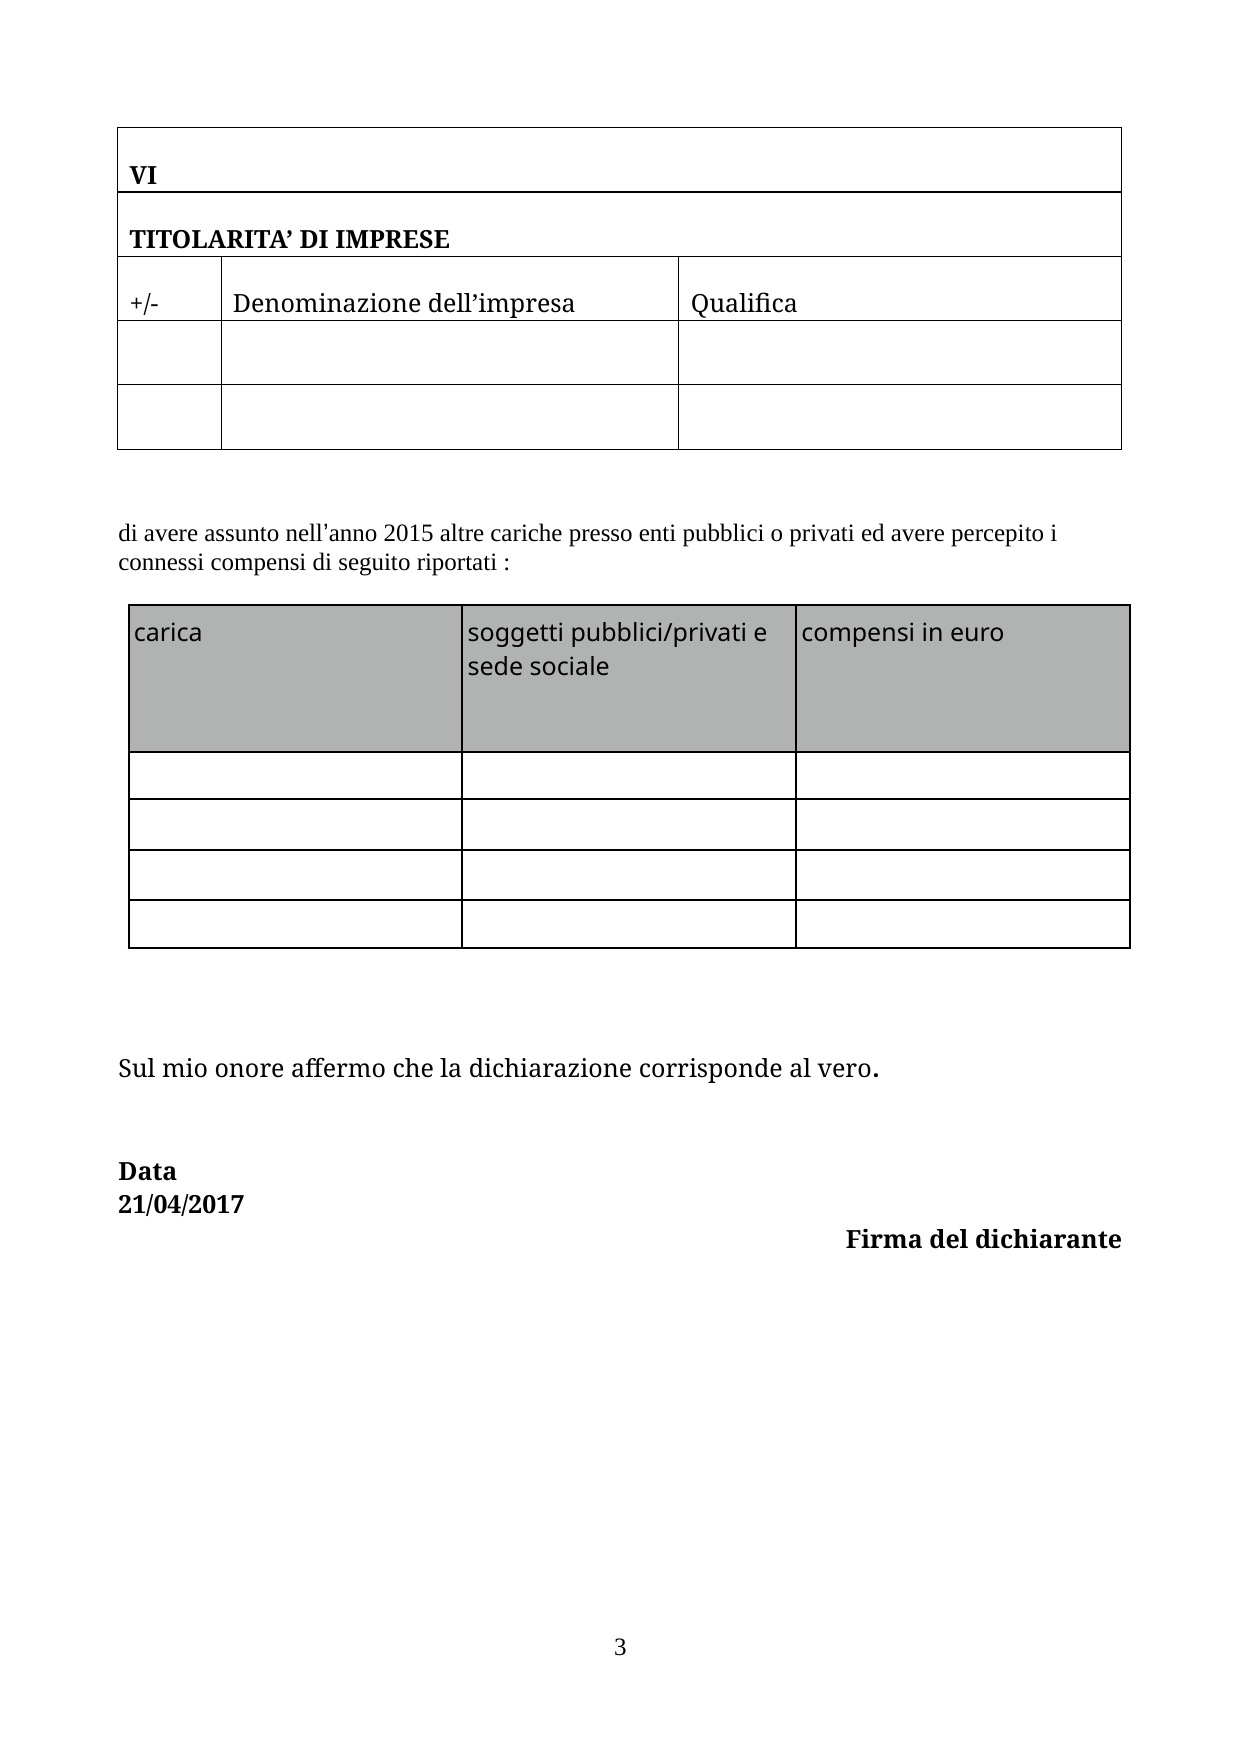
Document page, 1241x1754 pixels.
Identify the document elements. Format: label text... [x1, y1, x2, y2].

table_cell [463, 851, 795, 899]
table_cell [118, 321, 221, 384]
table_cell [679, 321, 1121, 384]
table_cell TITOLARITA’ DI IMPRESE [118, 193, 1121, 256]
table_cell [463, 901, 795, 947]
table_cell Qualifica [679, 257, 1121, 320]
table_cell [222, 321, 678, 384]
table_header VI [118, 128, 1121, 191]
table_cell +/- [118, 257, 221, 320]
table_cell [797, 901, 1129, 947]
table_header carica [130, 606, 461, 751]
table_cell [463, 753, 795, 798]
text Firma del dichiarante [118, 1221, 1122, 1255]
table_cell Denominazione dell’impresa [222, 257, 678, 320]
table_cell [118, 385, 221, 448]
table_header compensi in euro [797, 606, 1129, 751]
table_cell [130, 800, 461, 849]
text Sul mio onore affermo che la dichiarazione corrisponde al vero. [118, 1051, 1122, 1085]
table_cell [797, 800, 1129, 849]
table_cell [130, 753, 461, 798]
text 21/04/2017 [118, 1187, 1122, 1221]
table_cell [797, 851, 1129, 899]
table_cell [463, 800, 795, 849]
table_cell [679, 385, 1121, 448]
text Data [118, 1153, 1122, 1187]
table_cell [797, 753, 1129, 798]
text di avere assunto nell’anno 2015 altre cariche presso enti pubblici o privati ed avere percepito i connessi compensi di seguito riportati : [118, 518, 1122, 575]
table_cell [130, 851, 461, 899]
table_header soggetti pubblici/privati e sede sociale [463, 606, 795, 751]
table_cell [130, 901, 461, 947]
table_cell [222, 385, 678, 448]
